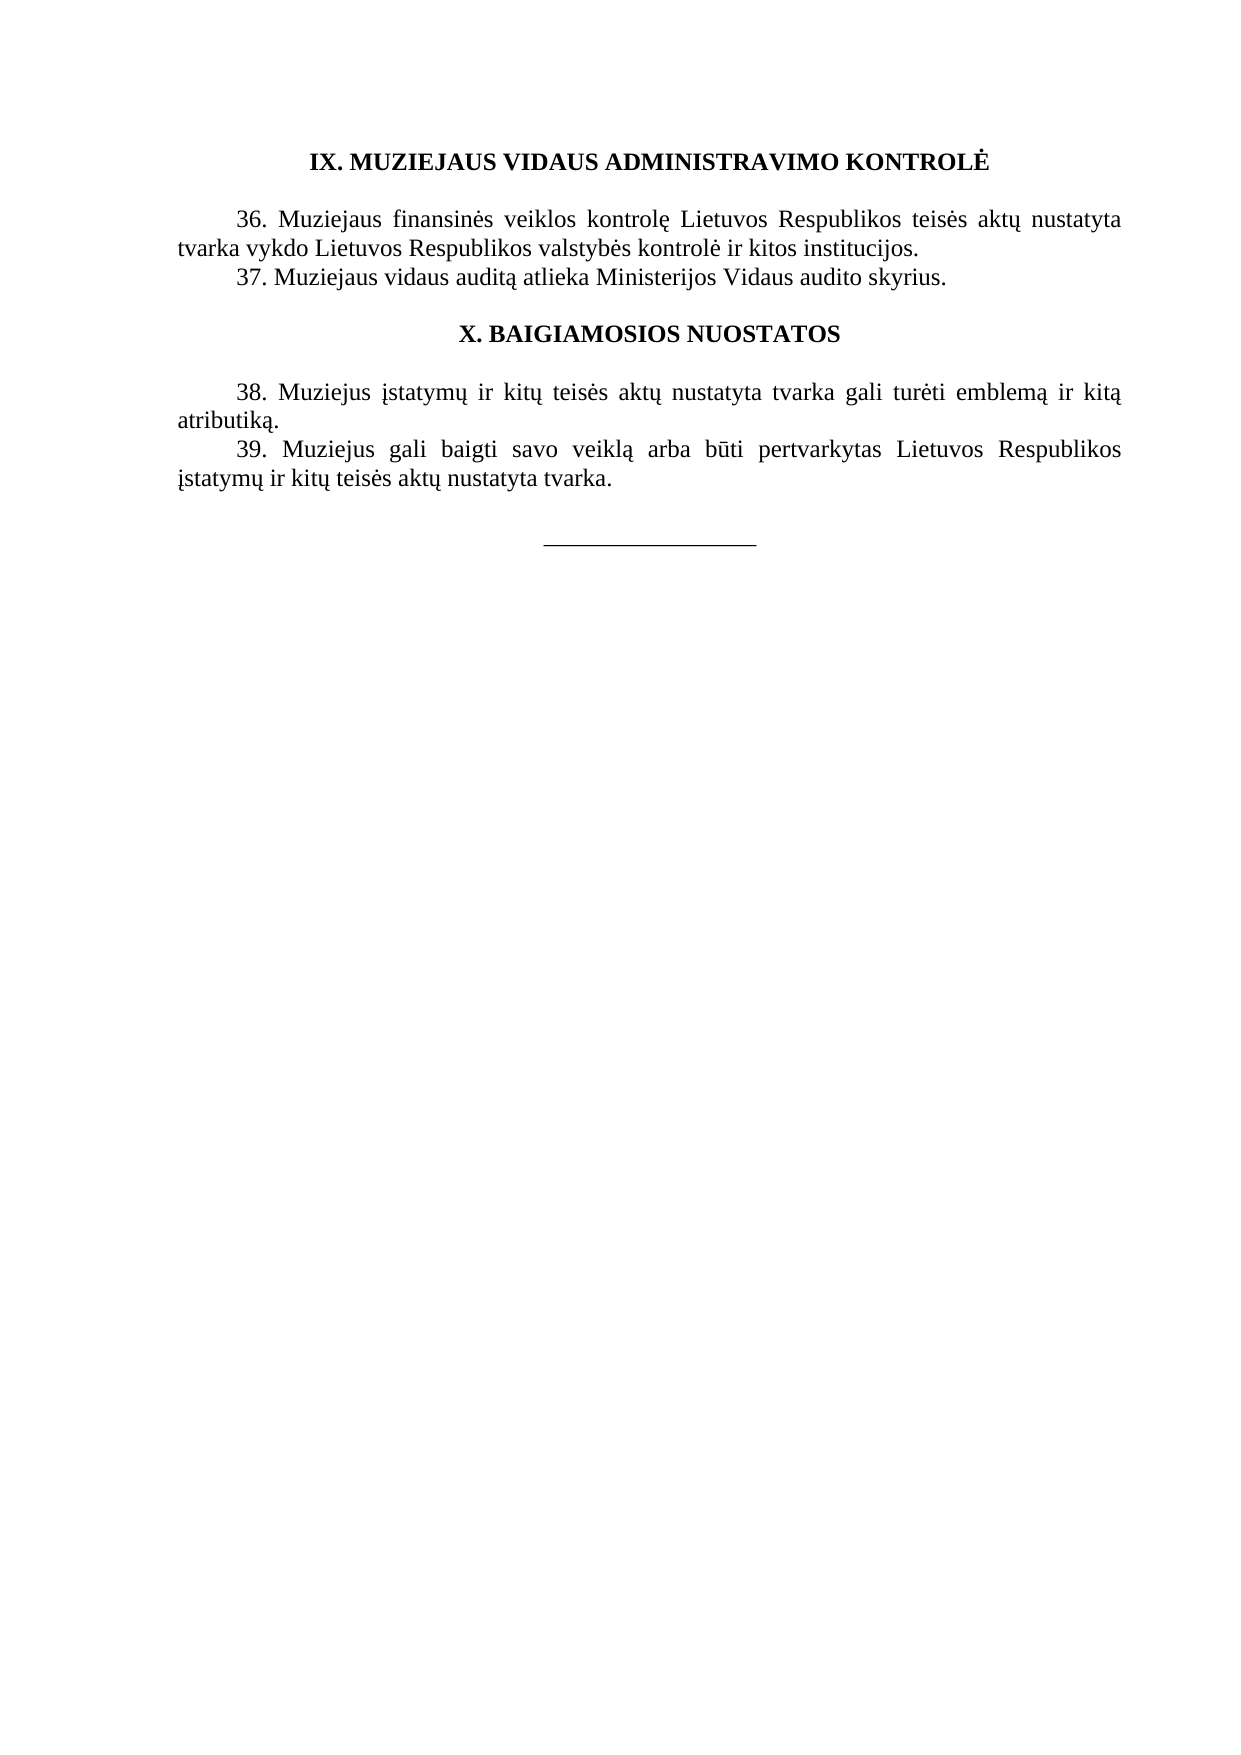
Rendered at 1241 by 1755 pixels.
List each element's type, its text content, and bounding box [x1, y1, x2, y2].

text 37. Muziejaus vidaus auditą atlieka Ministerijos Vidaus audito skyrius. [177, 262, 1122, 291]
text _________________ [177, 521, 1122, 549]
text 39. Muziejus gali baigti savo veiklą arba būti pertvarkytas Lietuvos Respublikos įstatymų ir kitų teisės aktų nustatyta tvarka. [177, 434, 1122, 492]
text IX. MUZIEJAUS VIDAUS ADMINISTRAVIMO KONTROLĖ [177, 147, 1122, 176]
text X. BAIGIAMOSIOS NUOSTATOS [177, 319, 1122, 348]
text 38. Muziejus įstatymų ir kitų teisės aktų nustatyta tvarka gali turėti emblemą ir kitą atributiką. [177, 377, 1122, 434]
text 36. Muziejaus finansinės veiklos kontrolę Lietuvos Respublikos teisės aktų nustatyta tvarka vykdo Lietuvos Respublikos valstybės kontrolė ir kitos institucijos. [177, 204, 1122, 262]
